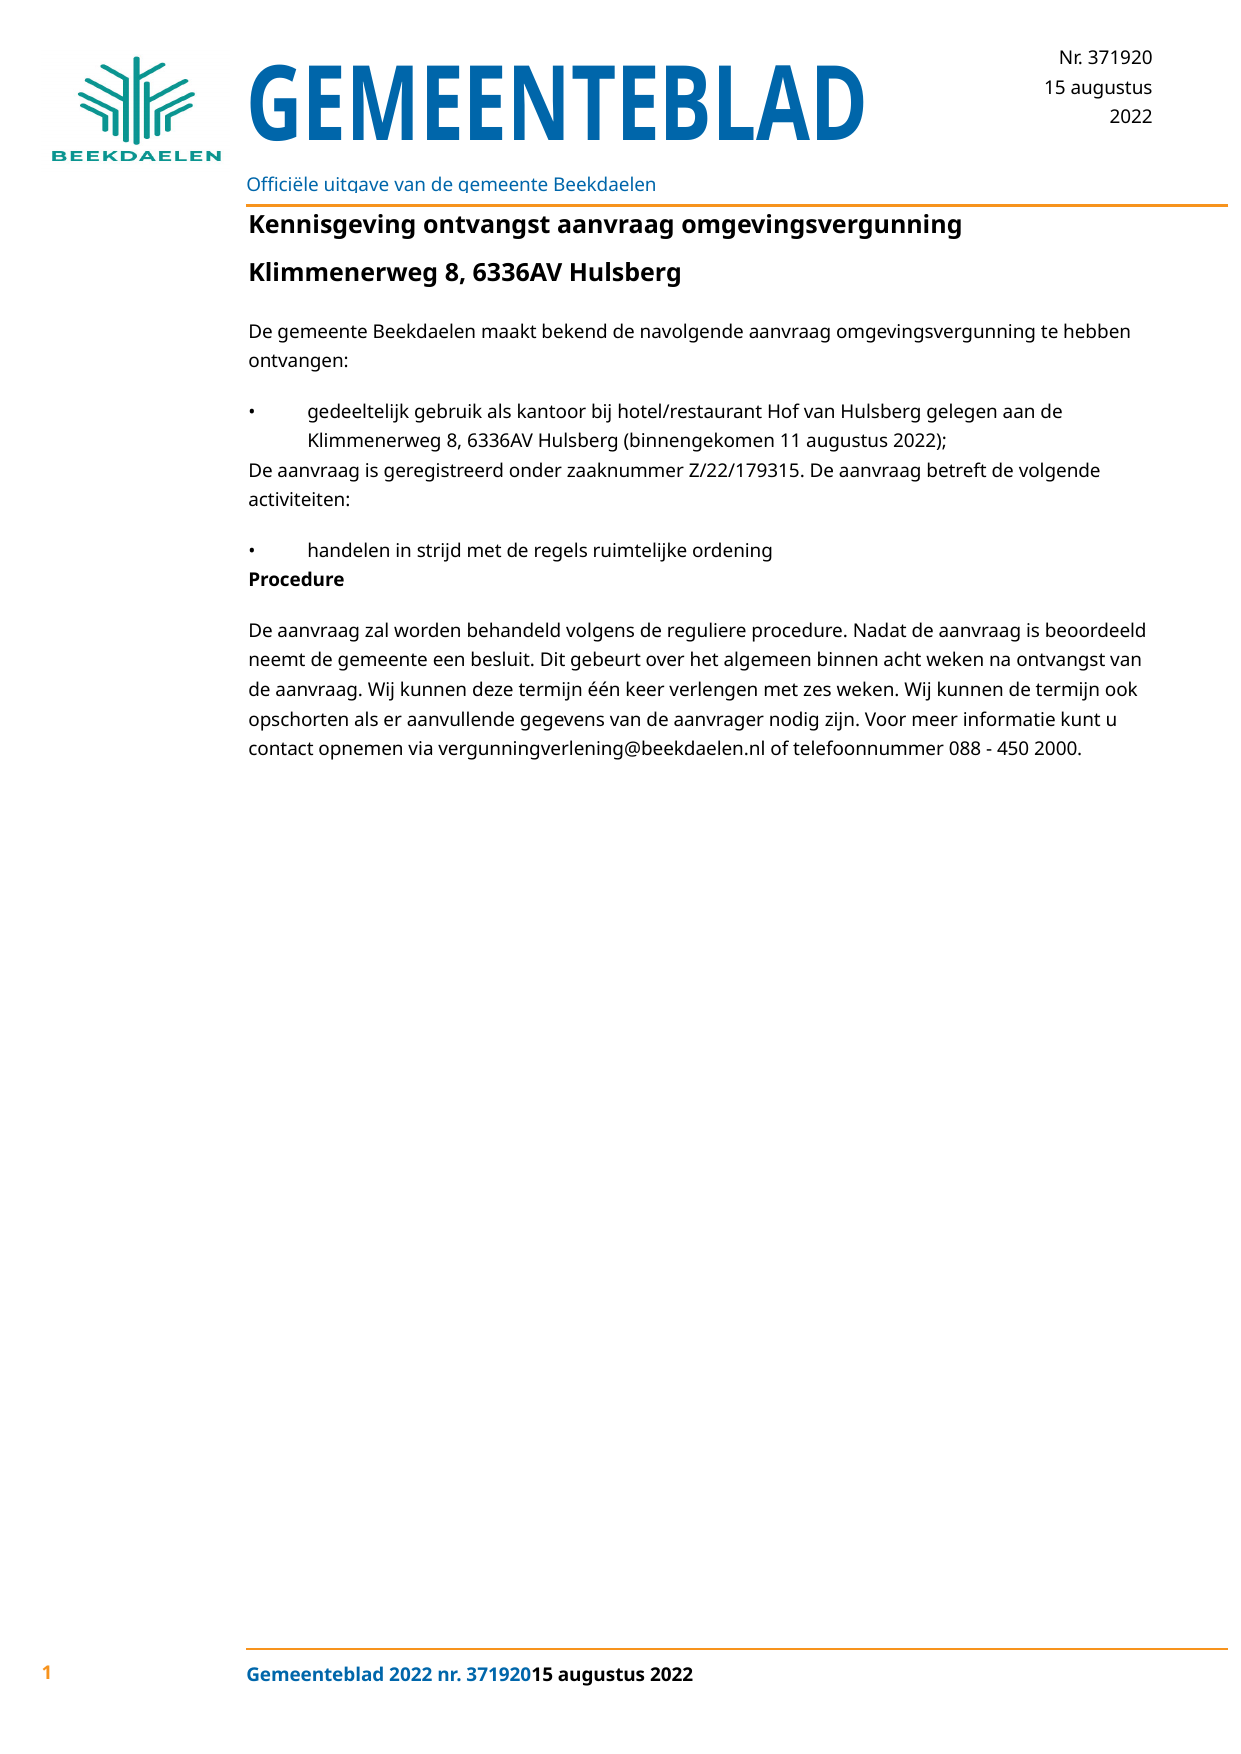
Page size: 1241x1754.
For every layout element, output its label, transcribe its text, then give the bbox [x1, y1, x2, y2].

text De aanvraag zal worden behandeld volgens de reguliere procedure. Nadat de aanvraag is beoordeeld neemt de gemeente een besluit. Dit gebeurt over het algemeen binnen acht weken na ontvangst van de aanvraag. Wij kunnen deze termijn één keer verlengen met zes weken. Wij kunnen de termijn ook opschorten als er aanvullende gegevens van de aanvrager nodig zijn. Voor meer informatie kunt u contact opnemen via vergunningverlening@beekdaelen.nl of telefoonnummer 088 - 450 2000. [248, 617, 1152, 761]
text De gemeente Beekdaelen maakt bekend de navolgende aanvraag omgevingsvergunning te hebben ontvangen: [248, 318, 1152, 373]
list gedeeltelijk gebruik als kantoor bij hotel/restaurant Hof van Hulsberg gelegen aan de Klimmenerweg 8, 6336AV Hulsberg (binnengekomen 11 augustus 2022); [248, 398, 1152, 453]
text De aanvraag is geregistreerd onder zaaknummer Z/22/179315. De aanvraag betreft de volgende activiteiten: [248, 457, 1152, 512]
text Kennisgeving ontvangst aanvraag omgevingsvergunning Klimmenerweg 8, 6336AV Hulsberg [248, 207, 1152, 288]
text Procedure [248, 567, 1152, 592]
picture [41, 47, 231, 172]
list handelen in strijd met de regels ruimtelijke ordening [248, 537, 1152, 563]
